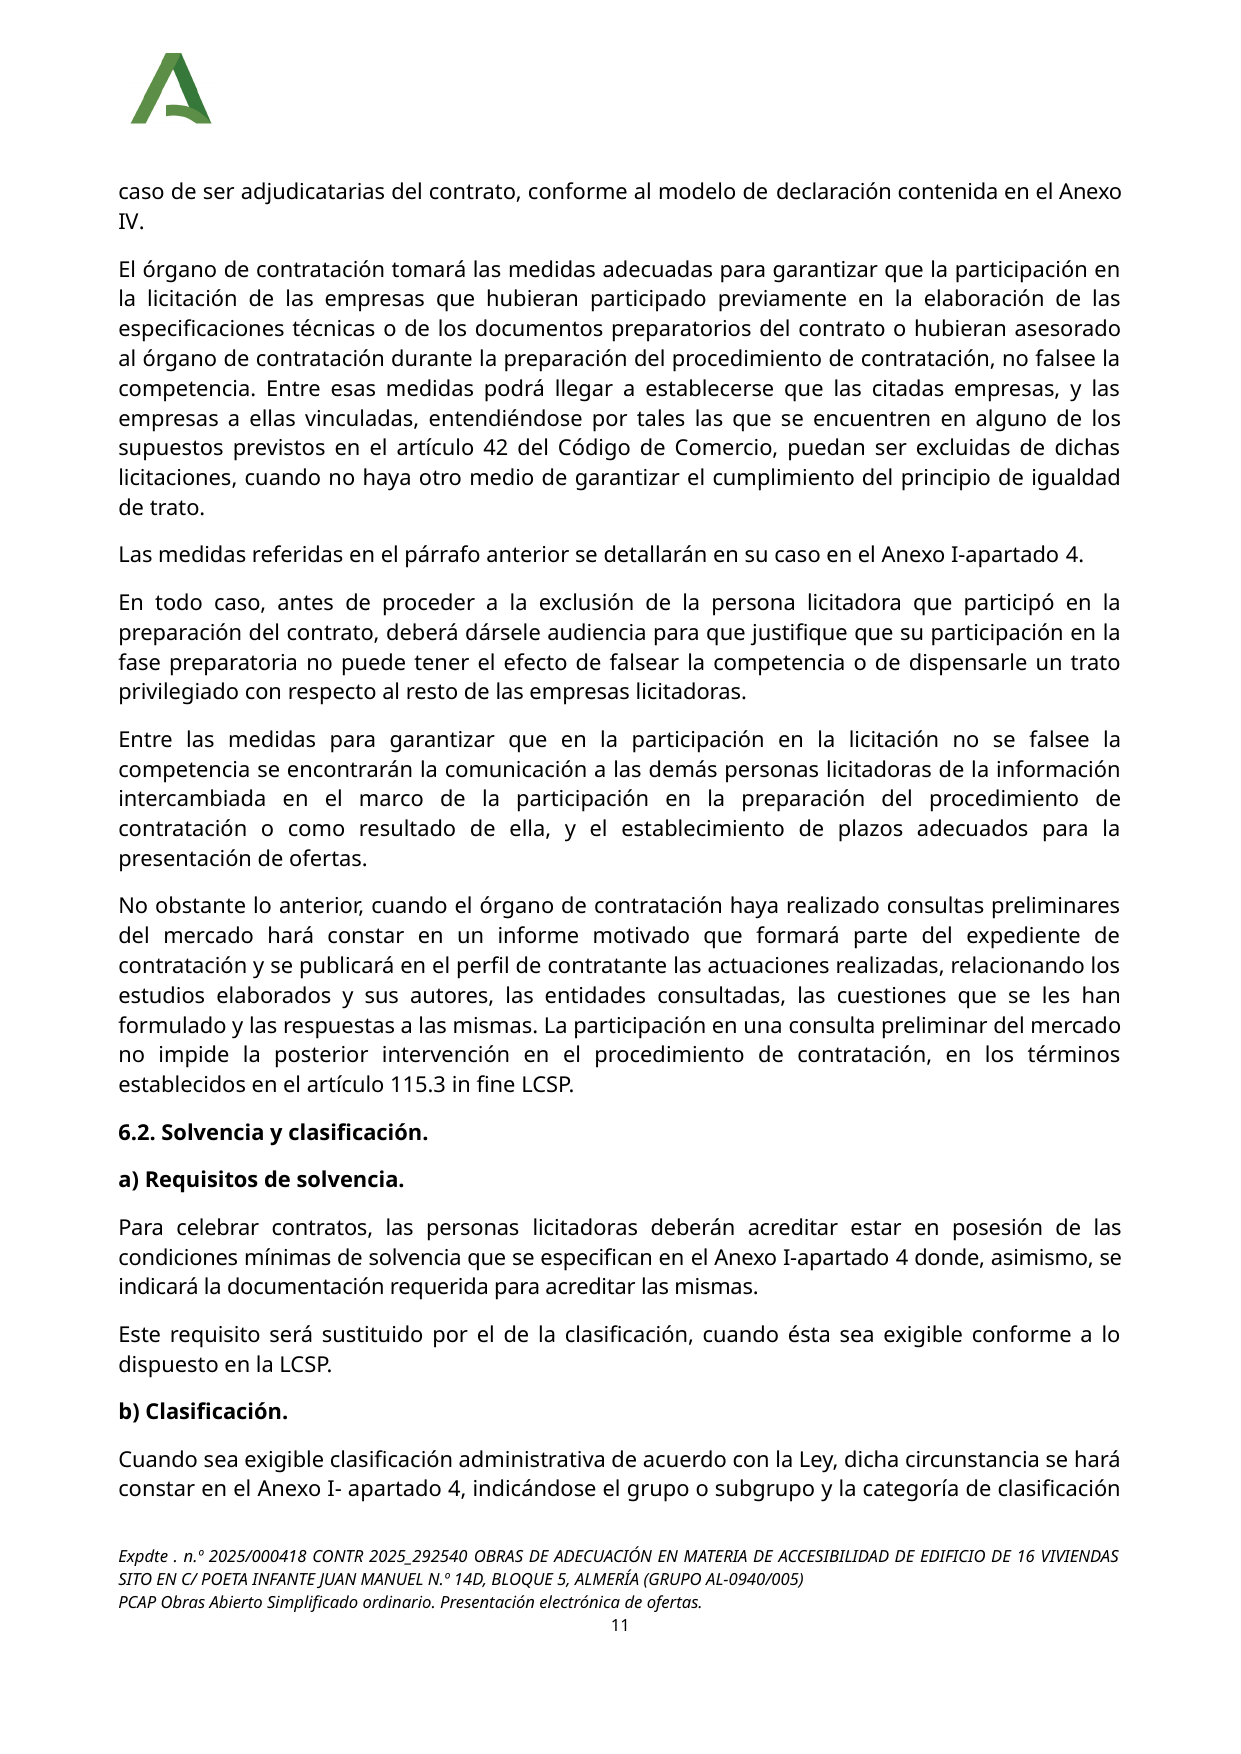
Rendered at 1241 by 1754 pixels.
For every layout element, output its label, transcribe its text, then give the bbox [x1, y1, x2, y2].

text Para celebrar contratos, las personas licitadoras deberán acreditar estar en posesión de las condiciones mínimas de solvencia que se especifican en el Anexo I-apartado 4 donde, asimismo, se indicará la documentación requerida para acreditar las mismas. [118, 1212, 1122, 1301]
text caso de ser adjudicatarias del contrato, conforme al modelo de declaración contenida en el Anexo IV. [118, 176, 1122, 236]
text a) Requisitos de solvencia. [118, 1164, 1122, 1194]
text El órgano de contratación tomará las medidas adecuadas para garantizar que la participación en la licitación de las empresas que hubieran participado previamente en la elaboración de las especificaciones técnicas o de los documentos preparatorios del contrato o hubieran asesorado al órgano de contratación durante la preparación del procedimiento de contratación, no falsee la competencia. Entre esas medidas podrá llegar a establecerse que las citadas empresas, y las empresas a ellas vinculadas, entendiéndose por tales las que se encuentren en alguno de los supuestos previstos en el artículo 42 del Código de Comercio, puedan ser excluidas de dichas licitaciones, cuando no haya otro medio de garantizar el cumplimiento del principio de igualdad de trato. [118, 254, 1122, 522]
text Entre las medidas para garantizar que en la participación en la licitación no se falsee la competencia se encontrarán la comunicación a las demás personas licitadoras de la información intercambiada en el marco de la participación en la preparación del procedimiento de contratación o como resultado de ella, y el establecimiento de plazos adecuados para la presentación de ofertas. [118, 724, 1122, 873]
text No obstante lo anterior, cuando el órgano de contratación haya realizado consultas preliminares del mercado hará constar en un informe motivado que formará parte del expediente de contratación y se publicará en el perfil de contratante las actuaciones realizadas, relacionando los estudios elaborados y sus autores, las entidades consultadas, las cuestiones que se les han formulado y las respuestas a las mismas. La participación en una consulta preliminar del mercado no impide la posterior intervención en el procedimiento de contratación, en los términos establecidos en el artículo 115.3 in fine LCSP. [118, 891, 1122, 1099]
text Este requisito será sustituido por el de la clasificación, cuando ésta sea exigible conforme a lo dispuesto en la LCSP. [118, 1319, 1122, 1378]
text b) Clasificación. [118, 1396, 1122, 1426]
text En todo caso, antes de proceder a la exclusión de la persona licitadora que participó en la preparación del contrato, deberá dársele audiencia para que justifique que su participación en la fase preparatoria no puede tener el efecto de falsear la competencia o de dispensarle un trato privilegiado con respecto al resto de las empresas licitadoras. [118, 587, 1122, 706]
subtitle 6.2. Solvencia y clasificación. [118, 1117, 1122, 1147]
picture [127, 48, 216, 128]
text Cuando sea exigible clasificación administrativa de acuerdo con la Ley, dicha circunstancia se hará constar en el Anexo I- apartado 4, indicándose el grupo o subgrupo y la categoría de clasificación [118, 1444, 1122, 1503]
text Las medidas referidas en el párrafo anterior se detallarán en su caso en el Anexo I-apartado 4. [118, 539, 1122, 569]
